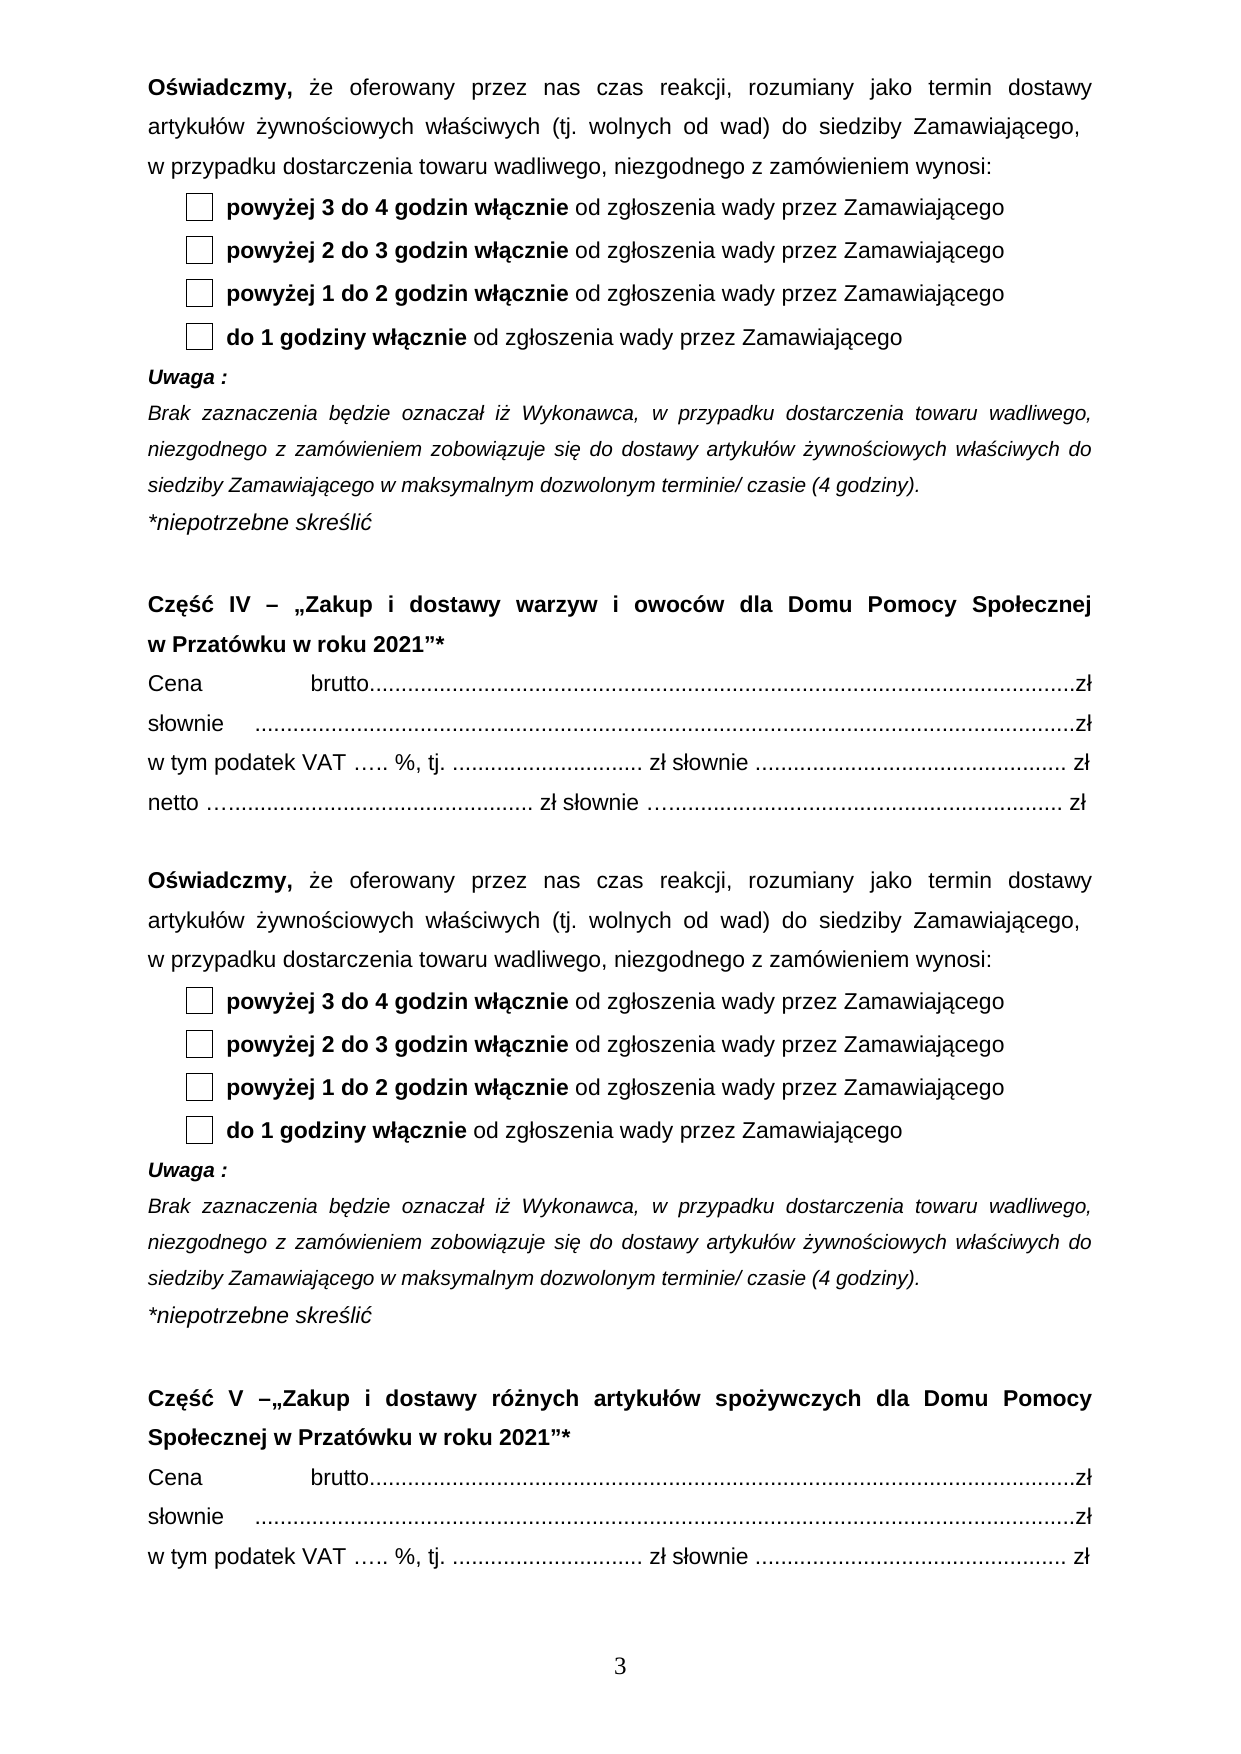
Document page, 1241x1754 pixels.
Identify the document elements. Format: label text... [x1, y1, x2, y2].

text do 1 godziny włącznie od zgłoszenia wady przez Zamawiającego [185, 1115, 1093, 1144]
text Część V –„Zakup i dostawy różnych artykułów spożywczych dla Domu Pomocy Społecznej w Przatówku w roku 2021”* [148, 1385, 1093, 1451]
text Oświadczmy, że oferowany przez nas czas reakcji, rozumiany jako termin dostawy artykułów żywnościowych właściwych (tj. wolnych od wad) do siedziby Zamawiającego, w przypadku dostarczenia towaru wadliwego, niezgodnego z zamówieniem wynosi: [148, 74, 1093, 179]
text Część IV – „Zakup i dostawy warzyw i owoców dla Domu Pomocy Społecznej w Przatówku w roku 2021”* [148, 591, 1093, 657]
text Cena brutto...............................................................................................................zł słownie .................................................................................................................................zł w tym podatek VAT ….. %, tj. .............................. zł słownie ................................................. zł [148, 1464, 1093, 1569]
text Brak zaznaczenia będzie oznaczał iż Wykonawca, w przypadku dostarczenia towaru wadliwego, niezgodnego z zamówieniem zobowiązuje się do dostawy artykułów żywnościowych właściwych do siedziby Zamawiającego w maksymalnym dozwolonym terminie/ czasie (4 godziny). [148, 1194, 1093, 1290]
text powyżej 3 do 4 godzin włącznie od zgłoszenia wady przez Zamawiającego [185, 192, 1093, 221]
text powyżej 1 do 2 godzin włącznie od zgłoszenia wady przez Zamawiającego [185, 1072, 1093, 1101]
text Uwaga : [148, 365, 1093, 389]
text powyżej 2 do 3 godzin włącznie od zgłoszenia wady przez Zamawiającego [185, 235, 1093, 264]
text netto …................................................ zł słownie ….............................................................. zł [148, 788, 1093, 815]
text Oświadczmy, że oferowany przez nas czas reakcji, rozumiany jako termin dostawy artykułów żywnościowych właściwych (tj. wolnych od wad) do siedziby Zamawiającego, w przypadku dostarczenia towaru wadliwego, niezgodnego z zamówieniem wynosi: [148, 867, 1093, 973]
text powyżej 1 do 2 godzin włącznie od zgłoszenia wady przez Zamawiającego [185, 278, 1093, 307]
text *niepotrzebne skreślić [148, 1302, 1093, 1328]
text *niepotrzebne skreślić [148, 508, 1093, 535]
text powyżej 3 do 4 godzin włącznie od zgłoszenia wady przez Zamawiającego [185, 986, 1093, 1014]
text powyżej 2 do 3 godzin włącznie od zgłoszenia wady przez Zamawiającego [185, 1029, 1093, 1058]
text do 1 godziny włącznie od zgłoszenia wady przez Zamawiającego [185, 322, 1093, 350]
text Uwaga : [148, 1158, 1093, 1182]
text Cena brutto...............................................................................................................zł słownie .................................................................................................................................zł w tym podatek VAT ….. %, tj. .............................. zł słownie ................................................. zł [148, 670, 1093, 775]
text Brak zaznaczenia będzie oznaczał iż Wykonawca, w przypadku dostarczenia towaru wadliwego, niezgodnego z zamówieniem zobowiązuje się do dostawy artykułów żywnościowych właściwych do siedziby Zamawiającego w maksymalnym dozwolonym terminie/ czasie (4 godziny). [148, 401, 1093, 496]
